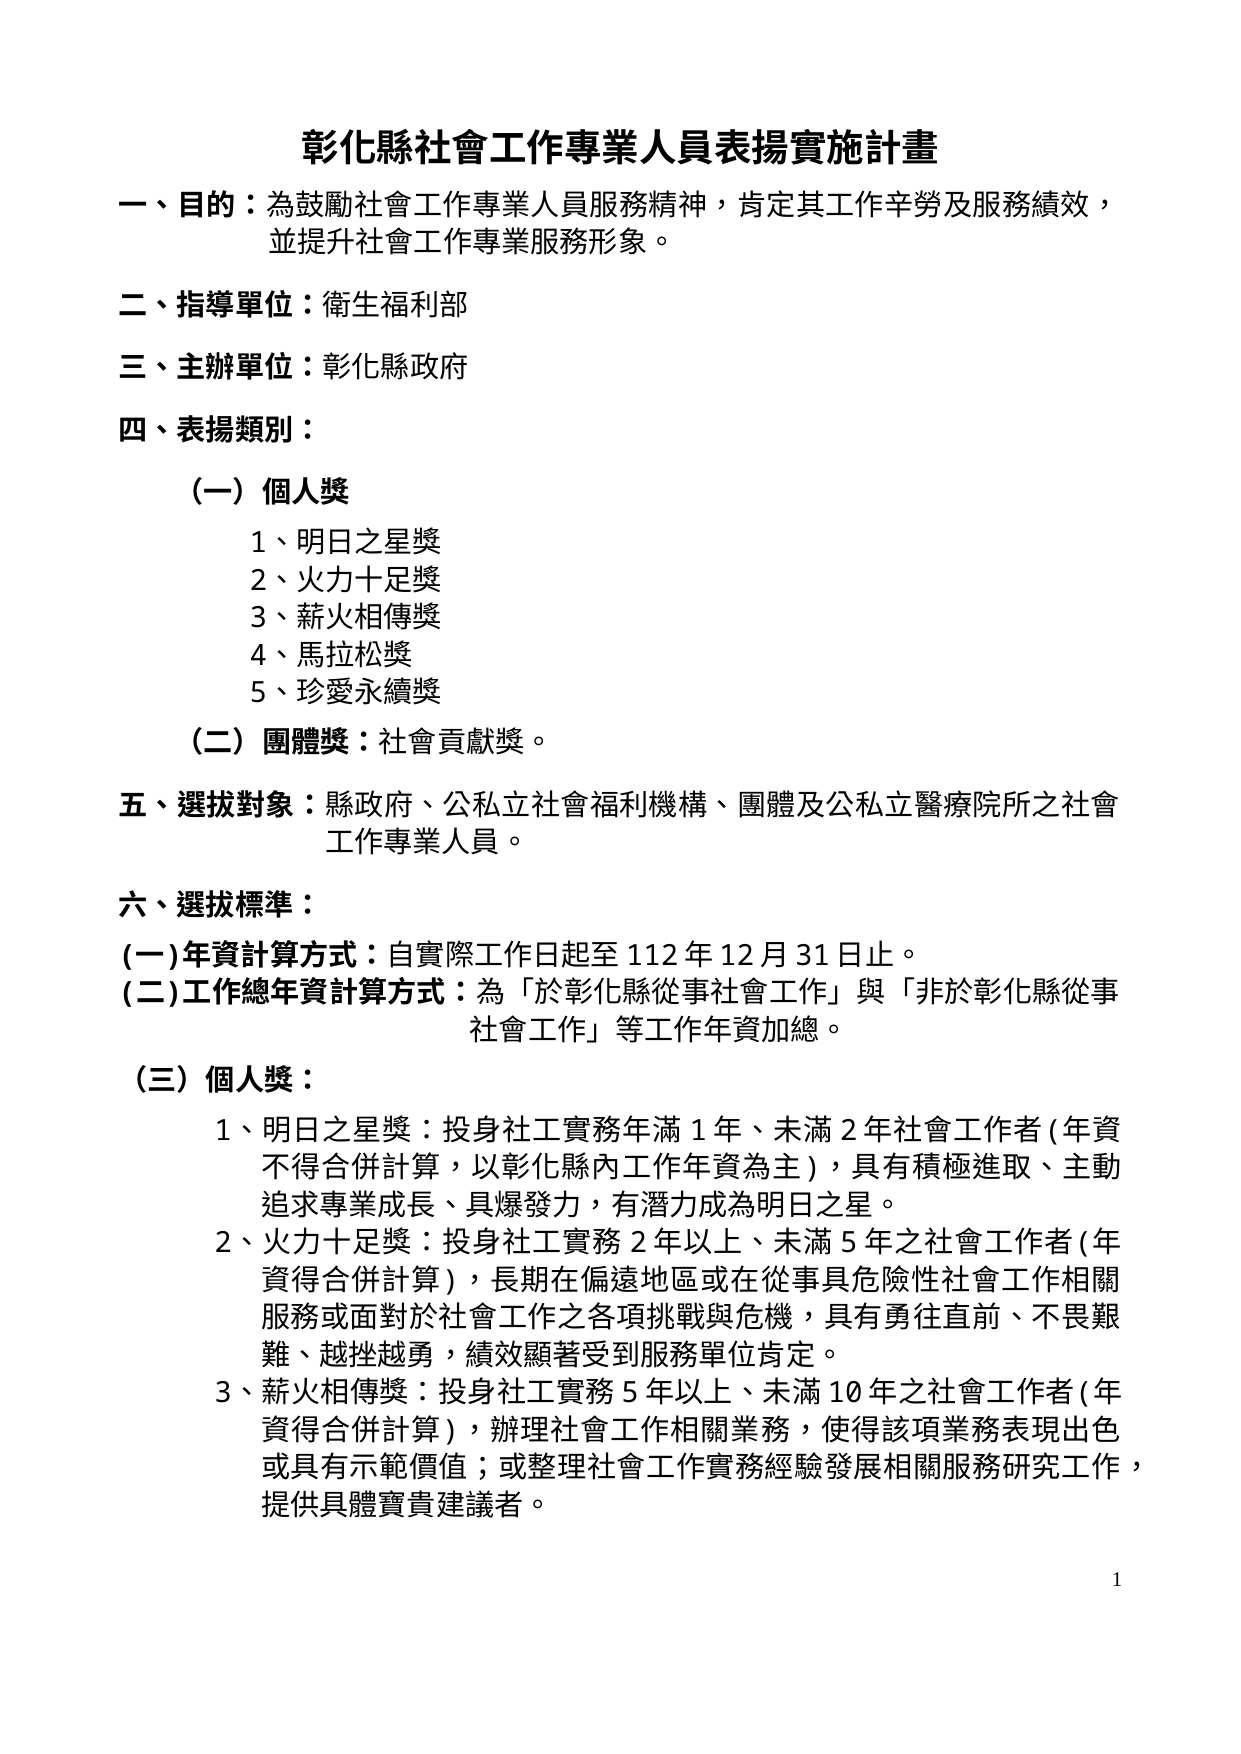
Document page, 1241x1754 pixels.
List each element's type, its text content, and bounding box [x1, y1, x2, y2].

text 2、火力十足獎：投身社工實務2年以上、未滿5年之社會工作者(年資得合併計算)，長期在偏遠地區或在從事具危險性社會工作相關服務或面對於社會工作之各項挑戰與危機，具有勇往直前、不畏艱難、越挫越勇，績效顯著受到服務單位肯定。 [214, 1222, 1122, 1372]
text (一)年資計算方式：自實際工作日起至112年12月31日止。 [118, 935, 1122, 972]
text 六、選拔標準： [118, 885, 1122, 922]
text 1、明日之星獎：投身社工實務年滿1年、未滿2年社會工作者(年資不得合併計算，以彰化縣內工作年資為主)，具有積極進取、主動追求專業成長、具爆發力，有潛力成為明日之星。 [214, 1110, 1122, 1222]
text （三）個人獎： [118, 1060, 1122, 1097]
text 1、明日之星獎 [249, 522, 1122, 560]
text 3、薪火相傳獎 [249, 597, 1122, 635]
text 四、表揚類別： [118, 410, 1122, 447]
text 二、指導單位：衛生福利部 [118, 285, 1122, 322]
text 3、薪火相傳獎：投身社工實務5年以上、未滿10年之社會工作者(年資得合併計算)，辦理社會工作相關業務，使得該項業務表現出色或具有示範價值；或整理社會工作實務經驗發展相關服務研究工作，提供具體寶貴建議者。 [214, 1372, 1122, 1522]
text (二)工作總年資計算方式：為「於彰化縣從事社會工作」與「非於彰化縣從事社會工作」等工作年資加總。 [118, 972, 1122, 1047]
text （一）個人獎 [174, 472, 1122, 510]
text 4、馬拉松獎 [249, 635, 1122, 672]
text 2、火力十足獎 [249, 560, 1122, 597]
text （二）團體獎：社會貢獻獎。 [174, 722, 1122, 760]
text 一、目的：為鼓勵社會工作專業人員服務精神，肯定其工作辛勞及服務績效，並提升社會工作專業服務形象。 [118, 185, 1122, 260]
text 三、主辦單位：彰化縣政府 [118, 347, 1122, 385]
text 5、珍愛永續獎 [249, 672, 1122, 710]
text 五、選拔對象：縣政府、公私立社會福利機構、團體及公私立醫療院所之社會工作專業人員。 [118, 785, 1122, 860]
text 彰化縣社會工作專業人員表揚實施計畫 [118, 118, 1122, 172]
